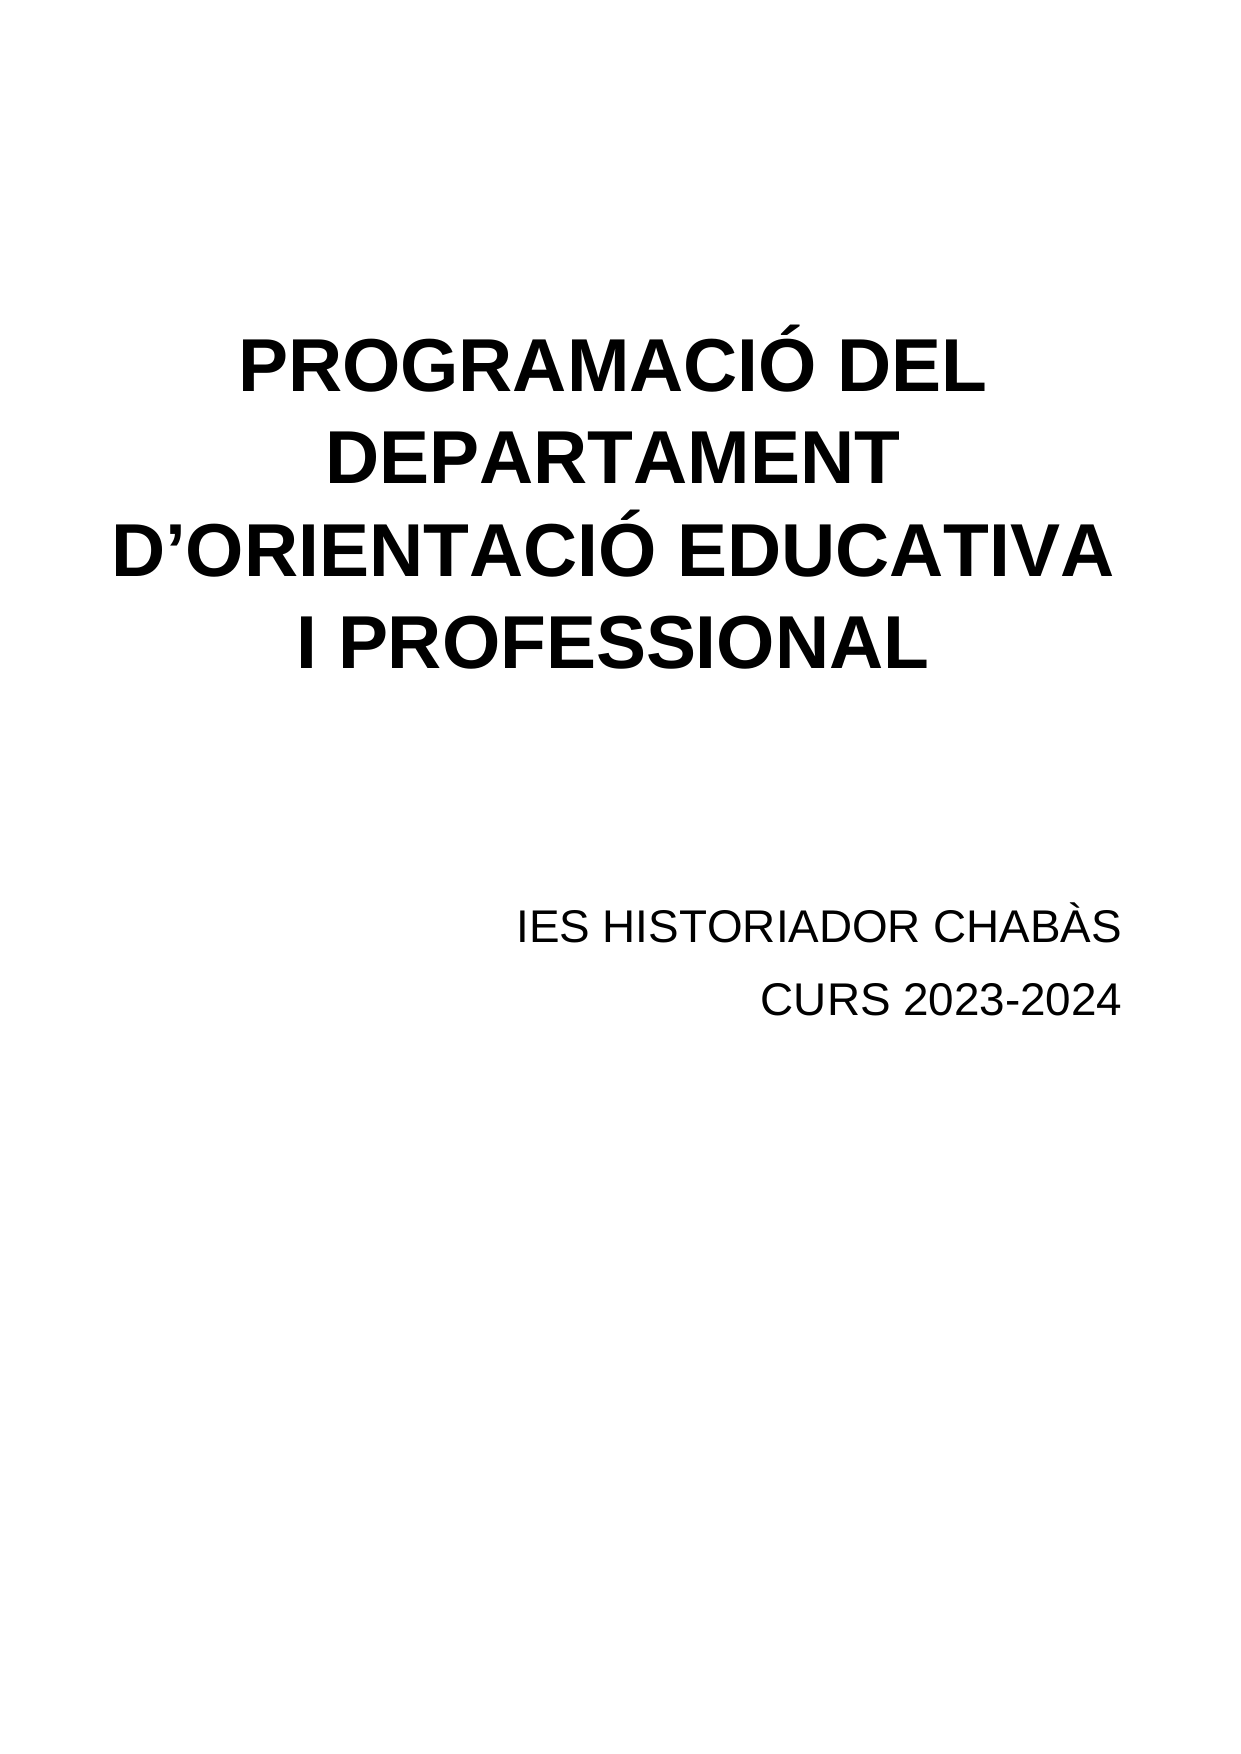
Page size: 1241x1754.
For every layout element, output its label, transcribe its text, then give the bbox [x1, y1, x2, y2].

text IES HISTORIADOR CHABÀS [103, 899, 1122, 952]
text CURS 2023-2024 [103, 972, 1122, 1025]
text PROGRAMACIÓ DEL DEPARTAMENT D’ORIENTACIÓ EDUCATIVA I PROFESSIONAL [103, 321, 1122, 684]
